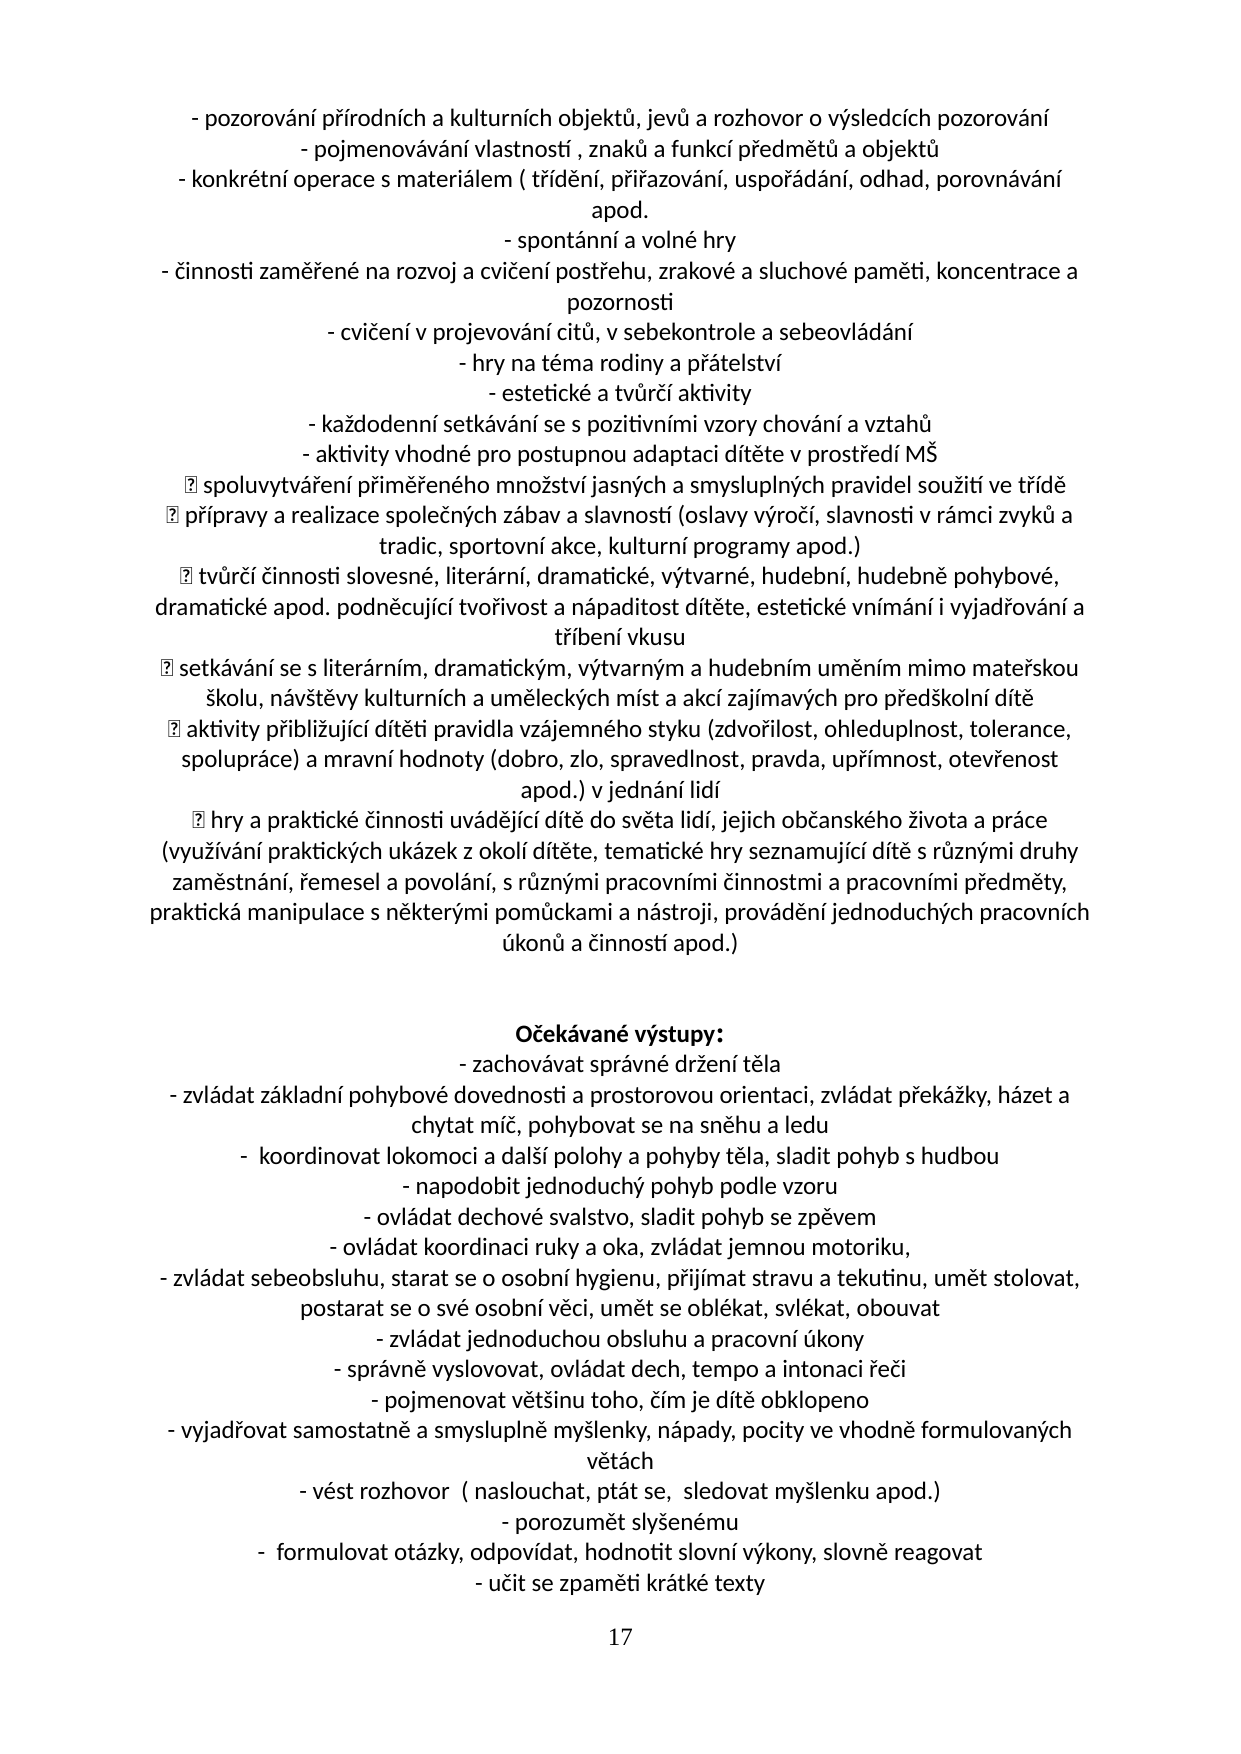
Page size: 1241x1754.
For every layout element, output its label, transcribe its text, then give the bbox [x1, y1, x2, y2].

text - porozumět slyšenému [148, 1506, 1092, 1537]
text  tvůrčí činnosti slovesné, literární, dramatické, výtvarné, hudební, hudebně pohybové, dramatické apod. podněcující tvořivost a nápaditost dítěte, estetické vnímání i vyjadřování a tříbení vkusu [148, 560, 1092, 652]
text - vyjadřovat samostatně a smysluplně myšlenky, nápady, pocity ve vhodně formulovaných větách [148, 1414, 1092, 1476]
text - pojmenovávání vlastností , znaků a funkcí předmětů a objektů [148, 133, 1092, 164]
text - pojmenovat většinu toho, čím je dítě obklopeno [148, 1384, 1092, 1414]
text  hry a praktické činnosti uvádějící dítě do světa lidí, jejich občanského života a práce (využívání praktických ukázek z okolí dítěte, tematické hry seznamující dítě s různými druhy zaměstnání, řemesel a povolání, s různými pracovními činnostmi a pracovními předměty, praktická manipulace s některými pomůckami a nástroji, provádění jednoduchých pracovních úkonů a činností apod.) [148, 804, 1092, 957]
text - spontánní a volné hry [148, 225, 1092, 255]
text - napodobit jednoduchý pohyb podle vzoru [148, 1170, 1092, 1201]
text - pozorování přírodních a kulturních objektů, jevů a rozhovor o výsledcích pozorování [148, 103, 1092, 133]
text - formulovat otázky, odpovídat, hodnotit slovní výkony, slovně reagovat [148, 1537, 1092, 1567]
text - učit se zpaměti krátké texty [148, 1567, 1092, 1598]
text - zvládat základní pohybové dovednosti a prostorovou orientaci, zvládat překážky, házet a chytat míč, pohybovat se na sněhu a ledu [148, 1079, 1092, 1140]
text - cvičení v projevování citů, v sebekontrole a sebeovládání [148, 316, 1092, 347]
text - každodenní setkávání se s pozitivními vzory chování a vztahů [148, 408, 1092, 438]
text - ovládat dechové svalstvo, sladit pohyb se zpěvem [148, 1201, 1092, 1231]
text  spoluvytváření přiměřeného množství jasných a smysluplných pravidel soužití ve třídě [148, 469, 1092, 499]
text - koordinovat lokomoci a další polohy a pohyby těla, sladit pohyb s hudbou [148, 1140, 1092, 1170]
text - zvládat jednoduchou obsluhu a pracovní úkony [148, 1323, 1092, 1353]
text  setkávání se s literárním, dramatickým, výtvarným a hudebním uměním mimo mateřskou školu, návštěvy kulturních a uměleckých míst a akcí zajímavých pro předškolní dítě [148, 652, 1092, 713]
text - ovládat koordinaci ruky a oka, zvládat jemnou motoriku, [148, 1231, 1092, 1262]
text - zachovávat správné držení těla [148, 1048, 1092, 1079]
text - estetické a tvůrčí aktivity [148, 377, 1092, 408]
text Očekávané výstupy: [148, 1015, 1092, 1048]
text  aktivity přibližující dítěti pravidla vzájemného styku (zdvořilost, ohleduplnost, tolerance, spolupráce) a mravní hodnoty (dobro, zlo, spravedlnost, pravda, upřímnost, otevřenost apod.) v jednání lidí [148, 713, 1092, 804]
text - zvládat sebeobsluhu, starat se o osobní hygienu, přijímat stravu a tekutinu, umět stolovat, postarat se o své osobní věci, umět se oblékat, svlékat, obouvat [148, 1262, 1092, 1323]
text - vést rozhovor ( naslouchat, ptát se, sledovat myšlenku apod.) [148, 1476, 1092, 1506]
text - aktivity vhodné pro postupnou adaptaci dítěte v prostředí MŠ [148, 438, 1092, 469]
text  přípravy a realizace společných zábav a slavností (oslavy výročí, slavnosti v rámci zvyků a tradic, sportovní akce, kulturní programy apod.) [148, 499, 1092, 560]
text - konkrétní operace s materiálem ( třídění, přiřazování, uspořádání, odhad, porovnávání apod. [148, 164, 1092, 225]
text - činnosti zaměřené na rozvoj a cvičení postřehu, zrakové a sluchové paměti, koncentrace a pozornosti [148, 255, 1092, 316]
text - správně vyslovovat, ovládat dech, tempo a intonaci řeči [148, 1353, 1092, 1384]
text - hry na téma rodiny a přátelství [148, 347, 1092, 377]
